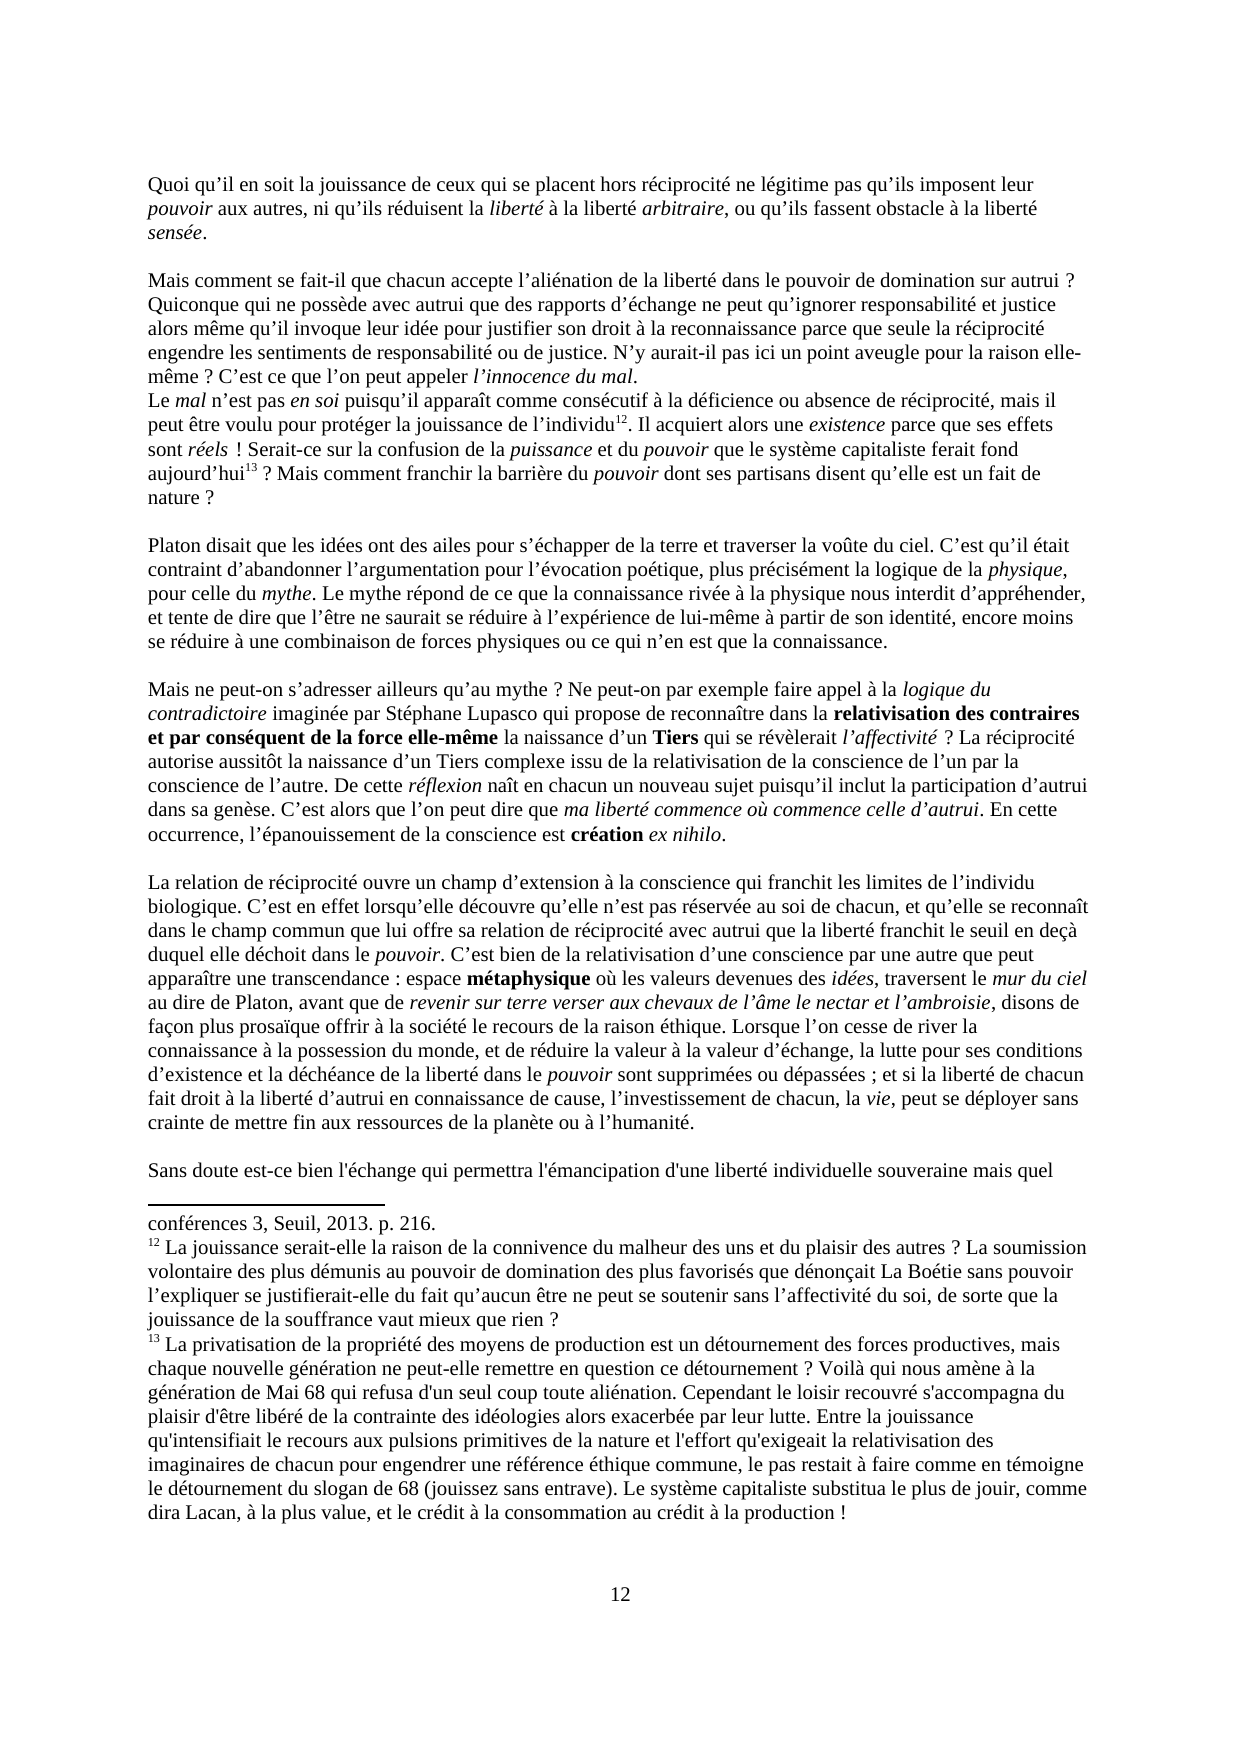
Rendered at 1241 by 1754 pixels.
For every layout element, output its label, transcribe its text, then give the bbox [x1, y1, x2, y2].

text Le mal n’est pas en soi puisqu’il apparaît comme consécutif à la déficience ou absence de réciprocité, mais il peut être voulu pour protéger la jouissance de l’individu. Il acquiert alors une existence parce que ses effets sont réels ! Serait-ce sur la confusion de la puissance et du pouvoir que le système capitaliste ferait fond aujourd’hui ? Mais comment franchir la barrière du pouvoir dont ses partisans disent qu’elle est un fait de nature ? [148, 388, 1092, 509]
text Mais ne peut-on s’adresser ailleurs qu’au mythe ? Ne peut-on par exemple faire appel à la logique du contradictoire imaginée par Stéphane Lupasco qui propose de reconnaître dans la relativisation des contraires et par conséquent de la force elle-même la naissance d’un Tiers qui se révèlerait l’affectivité ? La réciprocité autorise aussitôt la naissance d’un Tiers complexe issu de la relativisation de la conscience de l’un par la conscience de l’autre. De cette réflexion naît en chacun un nouveau sujet puisqu’il inclut la participation d’autrui dans sa genèse. C’est alors que l’on peut dire que ma liberté commence où commence celle d’autrui. En cette occurrence, l’épanouissement de la conscience est création ex nihilo. [148, 677, 1092, 846]
text La relation de réciprocité ouvre un champ d’extension à la conscience qui franchit les limites de l’individu biologique. C’est en effet lorsqu’elle découvre qu’elle n’est pas réservée au soi de chacun, et qu’elle se reconnaît dans le champ commun que lui offre sa relation de réciprocité avec autrui que la liberté franchit le seuil en deçà duquel elle déchoit dans le pouvoir. C’est bien de la relativisation d’une conscience par une autre que peut apparaître une transcendance : espace métaphysique où les valeurs devenues des idées, traversent le mur du ciel au dire de Platon, avant que de revenir sur terre verser aux chevaux de l’âme le nectar et l’ambroisie, disons de façon plus prosaïque offrir à la société le recours de la raison éthique. Lorsque l’on cesse de river la connaissance à la possession du monde, et de réduire la valeur à la valeur d’échange, la lutte pour ses conditions d’existence et la déchéance de la liberté dans le pouvoir sont supprimées ou dépassées ; et si la liberté de chacun fait droit à la liberté d’autrui en connaissance de cause, l’investissement de chacun, la vie, peut se déployer sans crainte de mettre fin aux ressources de la planète ou à l’humanité. [148, 869, 1092, 1134]
text Platon disait que les idées ont des ailes pour s’échapper de la terre et traverser la voûte du ciel. C’est qu’il était contraint d’abandonner l’argumentation pour l’évocation poétique, plus précisément la logique de la physique, pour celle du mythe. Le mythe répond de ce que la connaissance rivée à la physique nous interdit d’appréhender, et tente de dire que l’être ne saurait se réduire à l’expérience de lui-même à partir de son identité, encore moins se réduire à une combinaison de forces physiques ou ce qui n’en est que la connaissance. [148, 533, 1092, 653]
text « L’exemple juridique du contrat (par lequel Hegel commence ses Principes de la philosophie du droit) montre excellemment que la liberté arbitraire devient liberté sensée lorsque deux vouloirs, s’affrontant à propos des choses, par exemple pour se les approprier, échangent leur positions, se reconnaissent mutuellement et engendrent un vouloir commun ; en s’engageant ainsi l’une par rapport à l’autre, les deux volontés se lient et ainsi deviennent libres, en un sens nouveau, qui n’est plus le pouvoir de faire n’importe quoi, mais le pouvoir de se rendre indépendant de ses propres désirs et de reconnaître une norme ». Paul Ricoeur, La liberté, article publié en 1971 dans l'Encyclopaedia Universalis, vol.9, dans Anthropologie philosophique, Ecrits et conférences 3, Seuil, 2013. p. 216. [148, 1211, 1092, 1235]
text Sans doute est-ce bien l'échange qui permettra l'émancipation d'une liberté individuelle souveraine mais quel [148, 1158, 1092, 1182]
text Mais comment se fait-il que chacun accepte l’aliénation de la liberté dans le pouvoir de domination sur autrui ? Quiconque qui ne possède avec autrui que des rapports d’échange ne peut qu’ignorer responsabilité et justice alors même qu’il invoque leur idée pour justifier son droit à la reconnaissance parce que seule la réciprocité engendre les sentiments de responsabilité ou de justice. N’y aurait-il pas ici un point aveugle pour la raison elle-même ? C’est ce que l’on peut appeler l’innocence du mal. [148, 268, 1092, 388]
text Quoi qu’il en soit la jouissance de ceux qui se placent hors réciprocité ne légitime pas qu’ils imposent leur pouvoir aux autres, ni qu’ils réduisent la liberté à la liberté arbitraire, ou qu’ils fassent obstacle à la liberté sensée. [148, 172, 1092, 244]
text La jouissance serait-elle la raison de la connivence du malheur des uns et du plaisir des autres ? La soumission volontaire des plus démunis au pouvoir de domination des plus favorisés que dénonçait La Boétie sans pouvoir l’expliquer se justifierait-elle du fait qu’aucun être ne peut se soutenir sans l’affectivité du soi, de sorte que la jouissance de la souffrance vaut mieux que rien ? [148, 1235, 1092, 1331]
text La privatisation de la propriété des moyens de production est un détournement des forces productives, mais chaque nouvelle génération ne peut-elle remettre en question ce détournement ? Voilà qui nous amène à la génération de Mai 68 qui refusa d'un seul coup toute aliénation. Cependant le loisir recouvré s'accompagna du plaisir d'être libéré de la contrainte des idéologies alors exacerbée par leur lutte. Entre la jouissance qu'intensifiait le recours aux pulsions primitives de la nature et l'effort qu'exigeait la relativisation des imaginaires de chacun pour engendrer une référence éthique commune, le pas restait à faire comme en témoigne le détournement du slogan de 68 (jouissez sans entrave). Le système capitaliste substitua le plus de jouir, comme dira Lacan, à la plus value, et le crédit à la consommation au crédit à la production ! [148, 1331, 1092, 1524]
